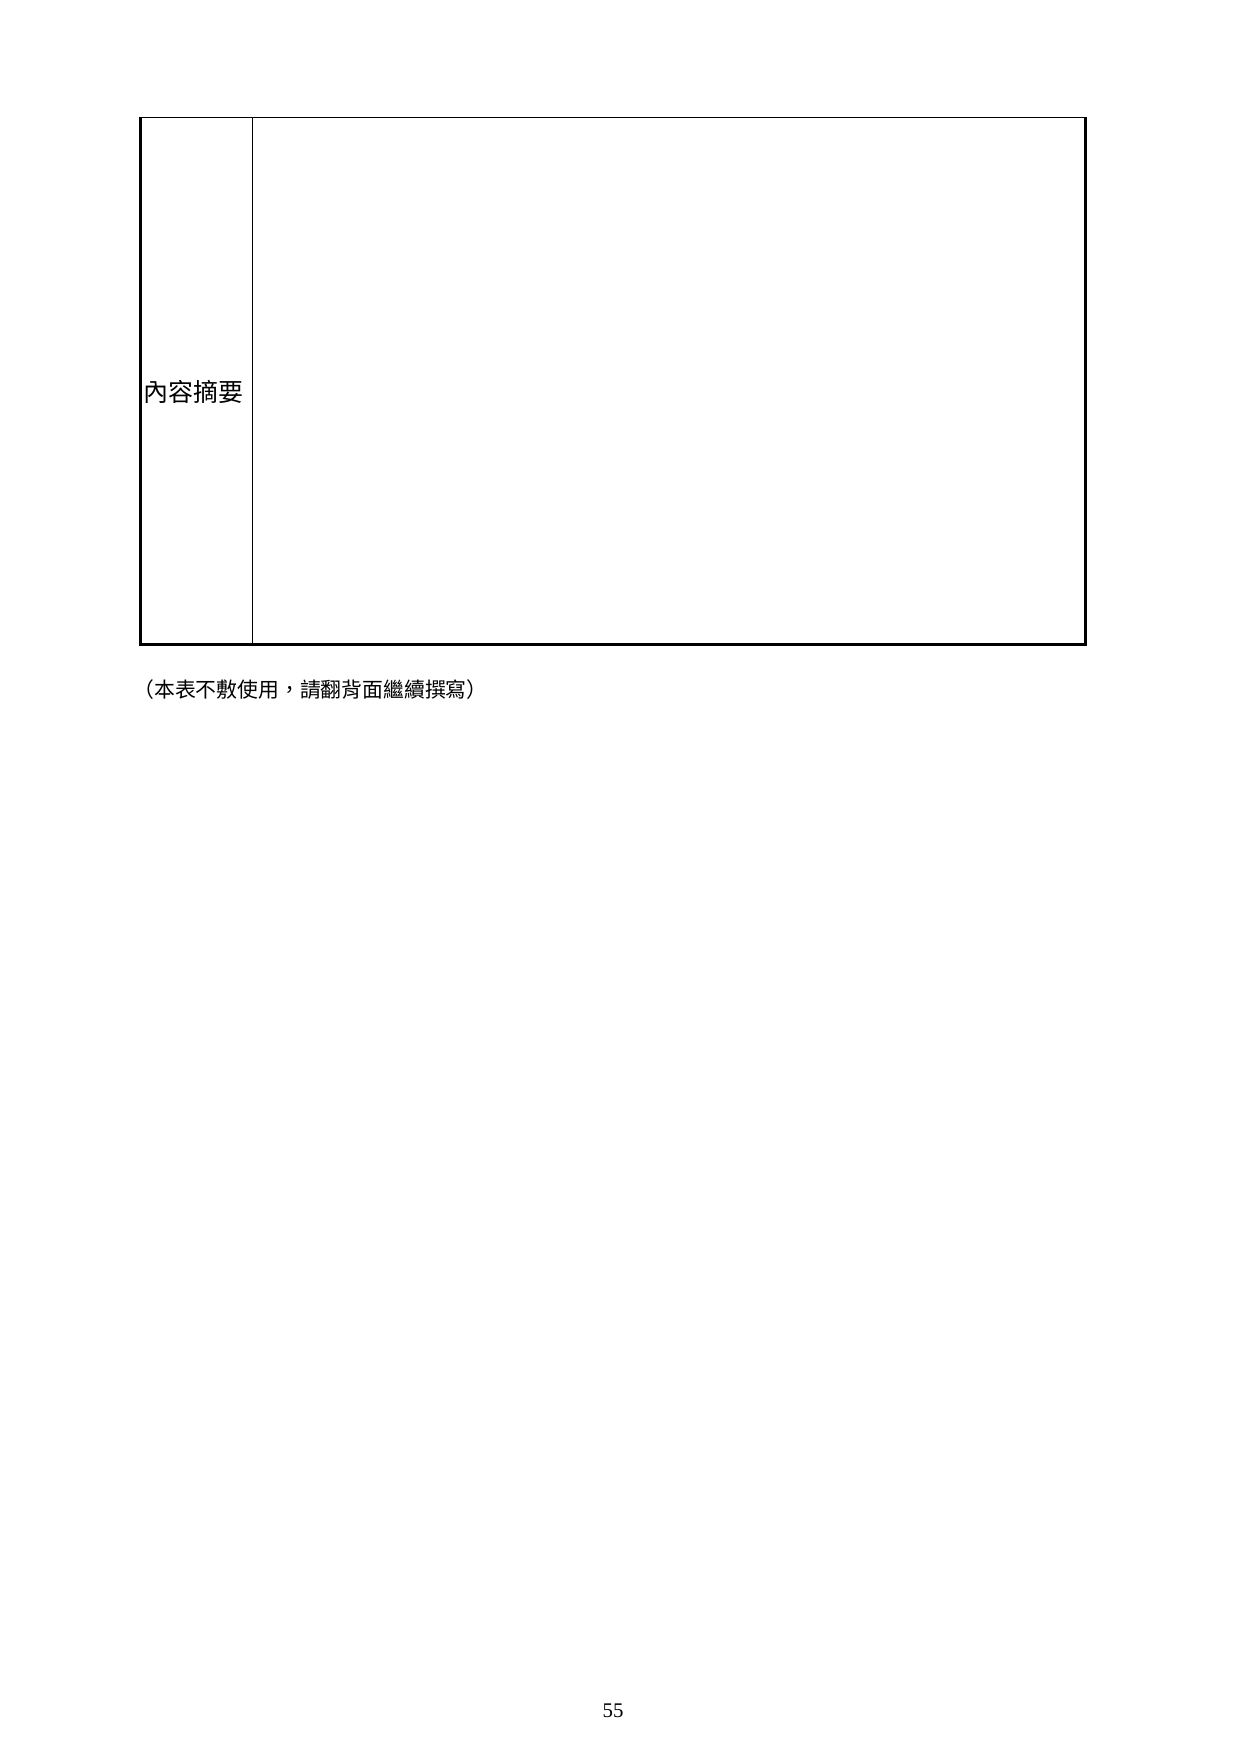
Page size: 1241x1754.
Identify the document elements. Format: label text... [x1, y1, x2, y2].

table_cell [253, 118, 1084, 643]
table_cell 內容摘要 [142, 118, 252, 643]
text （本表不敷使用，請翻背面繼續撰寫） [103, 646, 1122, 709]
